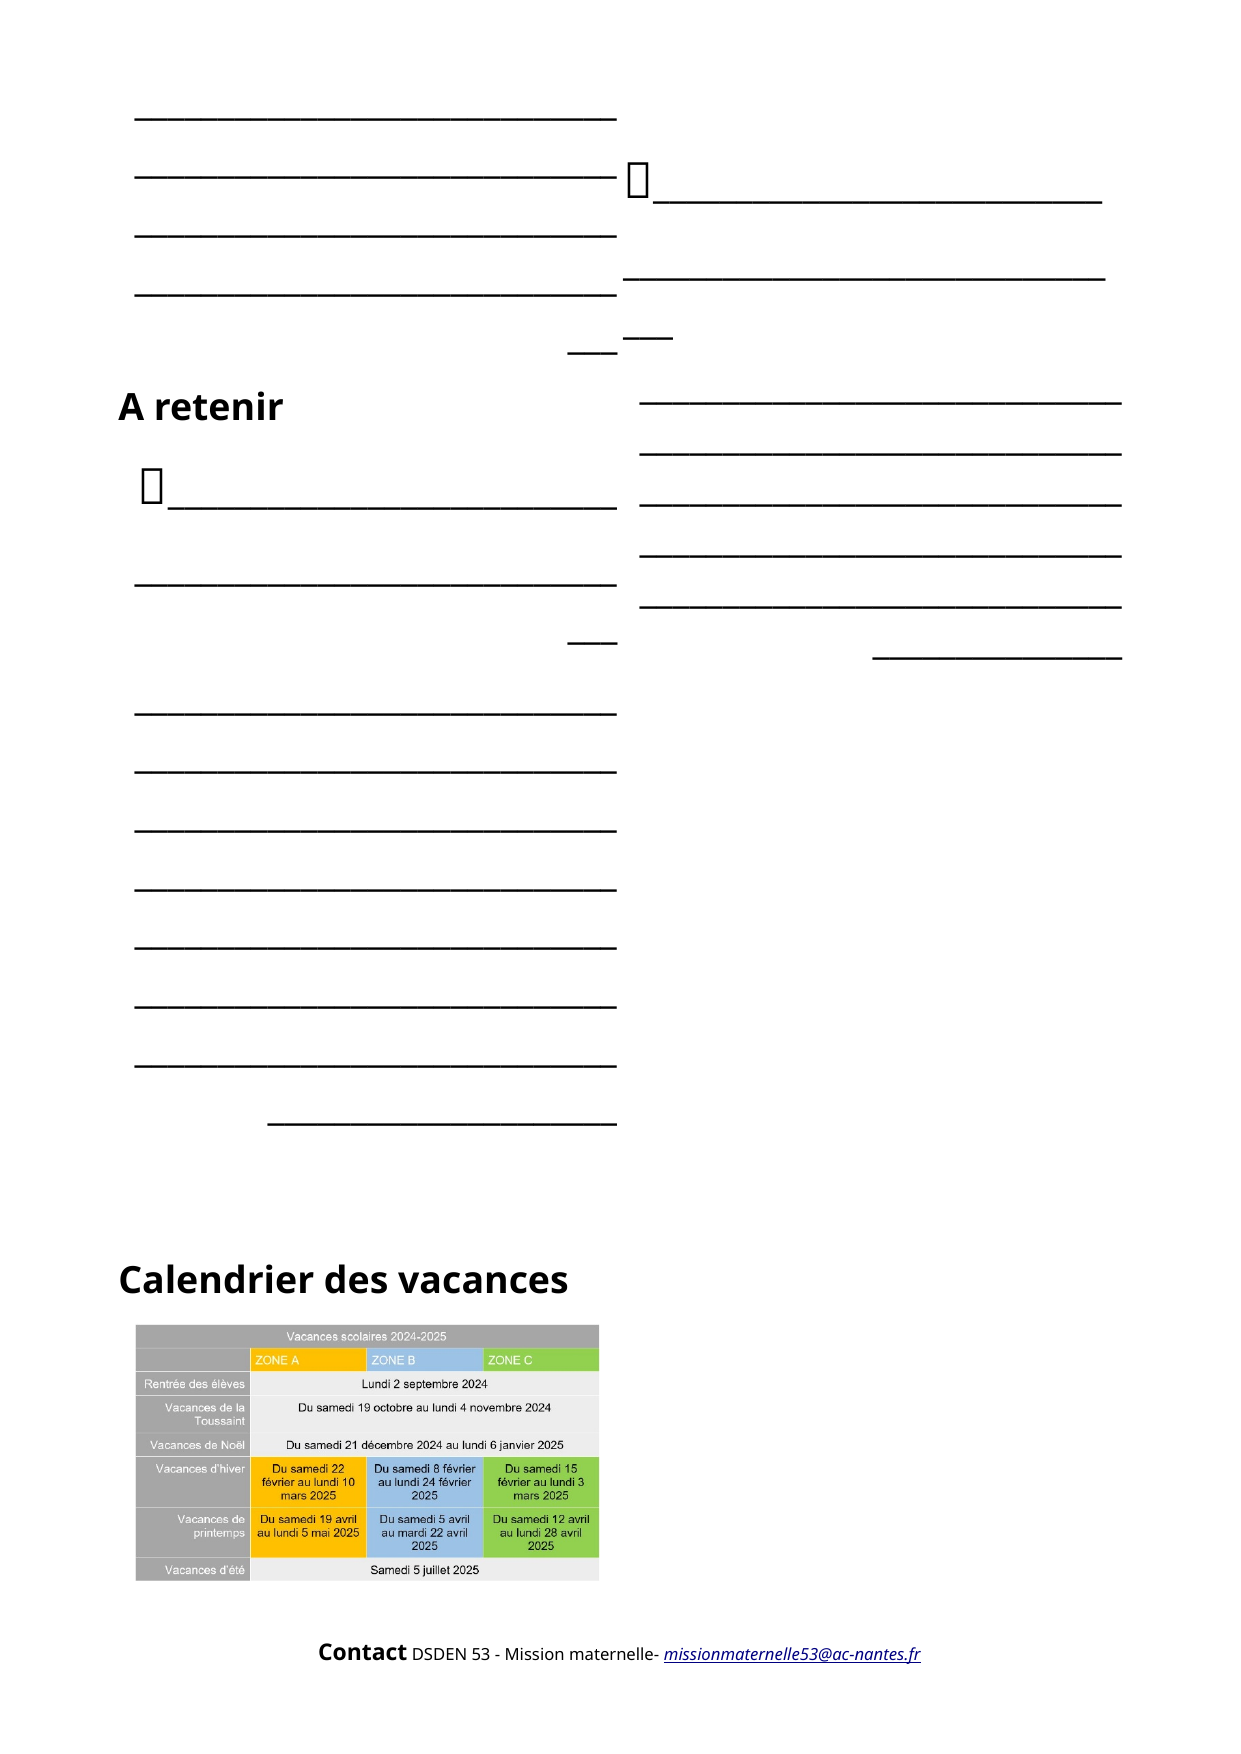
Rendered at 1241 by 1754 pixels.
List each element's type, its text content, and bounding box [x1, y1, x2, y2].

text Calendrier des vacances [118, 1253, 617, 1304]
text ________________________________ [118, 541, 617, 651]
text ________________________________________________________________________________________________________________________________________________________________ [623, 359, 1122, 665]
text _______________________________________________________________________________________________________________________ [118, 75, 617, 361]
text 📌___________________________ [118, 451, 617, 519]
text ________________________________ [623, 236, 1122, 345]
text 📰___________________________ [623, 146, 1122, 214]
text ________________________________________________________________________________________________________________________________________________________________________________________________________________________________ [118, 670, 617, 1132]
text A retenir [118, 380, 617, 431]
